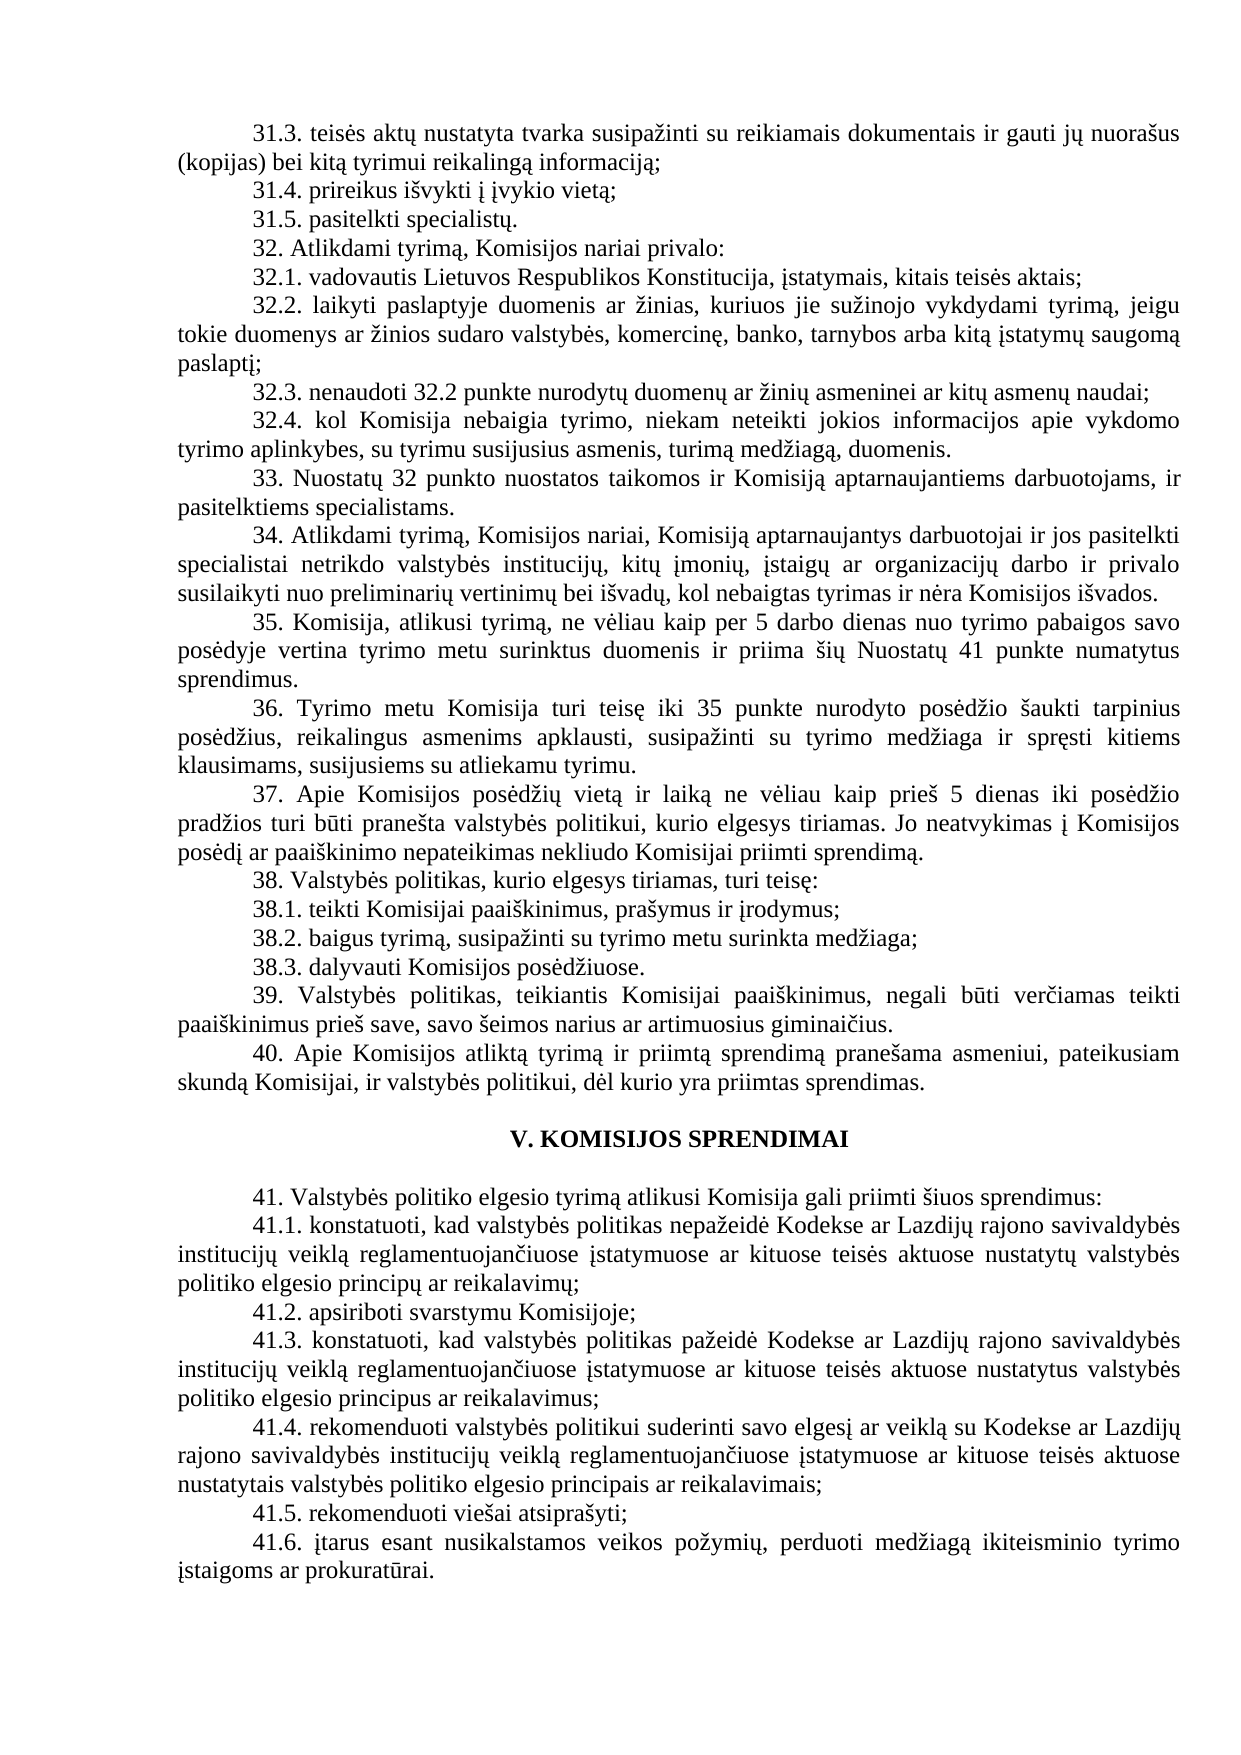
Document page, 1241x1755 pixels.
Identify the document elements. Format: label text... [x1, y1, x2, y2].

text 38.3. dalyvauti Komisijos posėdžiuose. [177, 952, 1181, 981]
text 41. Valstybės politiko elgesio tyrimą atlikusi Komisija gali priimti šiuos sprendimus: [177, 1182, 1181, 1211]
text 41.1. konstatuoti, kad valstybės politikas nepažeidė Kodekse ar Lazdijų rajono savivaldybės institucijų veiklą reglamentuojančiuose įstatymuose ar kituose teisės aktuose nustatytų valstybės politiko elgesio principų ar reikalavimų; [177, 1211, 1181, 1297]
text 31.3. teisės aktų nustatyta tvarka susipažinti su reikiamais dokumentais ir gauti jų nuorašus (kopijas) bei kitą tyrimui reikalingą informaciją; [177, 118, 1181, 176]
text 32.3. nenaudoti 32.2 punkte nurodytų duomenų ar žinių asmeninei ar kitų asmenų naudai; [177, 377, 1181, 406]
text 41.4. rekomenduoti valstybės politikui suderinti savo elgesį ar veiklą su Kodekse ar Lazdijų rajono savivaldybės institucijų veiklą reglamentuojančiuose įstatymuose ar kituose teisės aktuose nustatytais valstybės politiko elgesio principais ar reikalavimais; [177, 1412, 1181, 1498]
text 34. Atlikdami tyrimą, Komisijos nariai, Komisiją aptarnaujantys darbuotojai ir jos pasitelkti specialistai netrikdo valstybės institucijų, kitų įmonių, įstaigų ar organizacijų darbo ir privalo susilaikyti nuo preliminarių vertinimų bei išvadų, kol nebaigtas tyrimas ir nėra Komisijos išvados. [177, 521, 1181, 607]
text 41.5. rekomenduoti viešai atsiprašyti; [177, 1498, 1181, 1527]
text 33. Nuostatų 32 punkto nuostatos taikomos ir Komisiją aptarnaujantiems darbuotojams, ir pasitelktiems specialistams. [177, 463, 1181, 521]
text 37. Apie Komisijos posėdžių vietą ir laiką ne vėliau kaip prieš 5 dienas iki posėdžio pradžios turi būti pranešta valstybės politikui, kurio elgesys tiriamas. Jo neatvykimas į Komisijos posėdį ar paaiškinimo nepateikimas nekliudo Komisijai priimti sprendimą. [177, 779, 1181, 866]
text 38. Valstybės politikas, kurio elgesys tiriamas, turi teisę: [177, 866, 1181, 894]
text 36. Tyrimo metu Komisija turi teisę iki 35 punkte nurodyto posėdžio šaukti tarpinius posėdžius, reikalingus asmenims apklausti, susipažinti su tyrimo medžiaga ir spręsti kitiems klausimams, susijusiems su atliekamu tyrimu. [177, 693, 1181, 779]
text 40. Apie Komisijos atliktą tyrimą ir priimtą sprendimą pranešama asmeniui, pateikusiam skundą Komisijai, ir valstybės politikui, dėl kurio yra priimtas sprendimas. [177, 1038, 1181, 1096]
text 32.2. laikyti paslaptyje duomenis ar žinias, kuriuos jie sužinojo vykdydami tyrimą, jeigu tokie duomenys ar žinios sudaro valstybės, komercinę, banko, tarnybos arba kitą įstatymų saugomą paslaptį; [177, 291, 1181, 377]
text 38.1. teikti Komisijai paaiškinimus, prašymus ir įrodymus; [177, 894, 1181, 923]
text 35. Komisija, atlikusi tyrimą, ne vėliau kaip per 5 darbo dienas nuo tyrimo pabaigos savo posėdyje vertina tyrimo metu surinktus duomenis ir priima šių Nuostatų 41 punkte numatytus sprendimus. [177, 607, 1181, 693]
text 41.3. konstatuoti, kad valstybės politikas pažeidė Kodekse ar Lazdijų rajono savivaldybės institucijų veiklą reglamentuojančiuose įstatymuose ar kituose teisės aktuose nustatytus valstybės politiko elgesio principus ar reikalavimus; [177, 1326, 1181, 1412]
text 38.2. baigus tyrimą, susipažinti su tyrimo metu surinkta medžiaga; [177, 923, 1181, 952]
text 39. Valstybės politikas, teikiantis Komisijai paaiškinimus, negali būti verčiamas teikti paaiškinimus prieš save, savo šeimos narius ar artimuosius giminaičius. [177, 981, 1181, 1038]
text 41.2. apsiriboti svarstymu Komisijoje; [177, 1297, 1181, 1326]
text 31.4. prireikus išvykti į įvykio vietą; [177, 176, 1181, 204]
text 31.5. pasitelkti specialistų. [177, 204, 1181, 233]
text 32.4. kol Komisija nebaigia tyrimo, niekam neteikti jokios informacijos apie vykdomo tyrimo aplinkybes, su tyrimu susijusius asmenis, turimą medžiagą, duomenis. [177, 406, 1181, 463]
text 32.1. vadovautis Lietuvos Respublikos Konstitucija, įstatymais, kitais teisės aktais; [177, 262, 1181, 291]
text 32. Atlikdami tyrimą, Komisijos nariai privalo: [177, 233, 1181, 262]
text 41.6. įtarus esant nusikalstamos veikos požymių, perduoti medžiagą ikiteisminio tyrimo įstaigoms ar prokuratūrai. [177, 1527, 1181, 1584]
text V. KOMISIJOS SPRENDIMAI [177, 1124, 1181, 1153]
